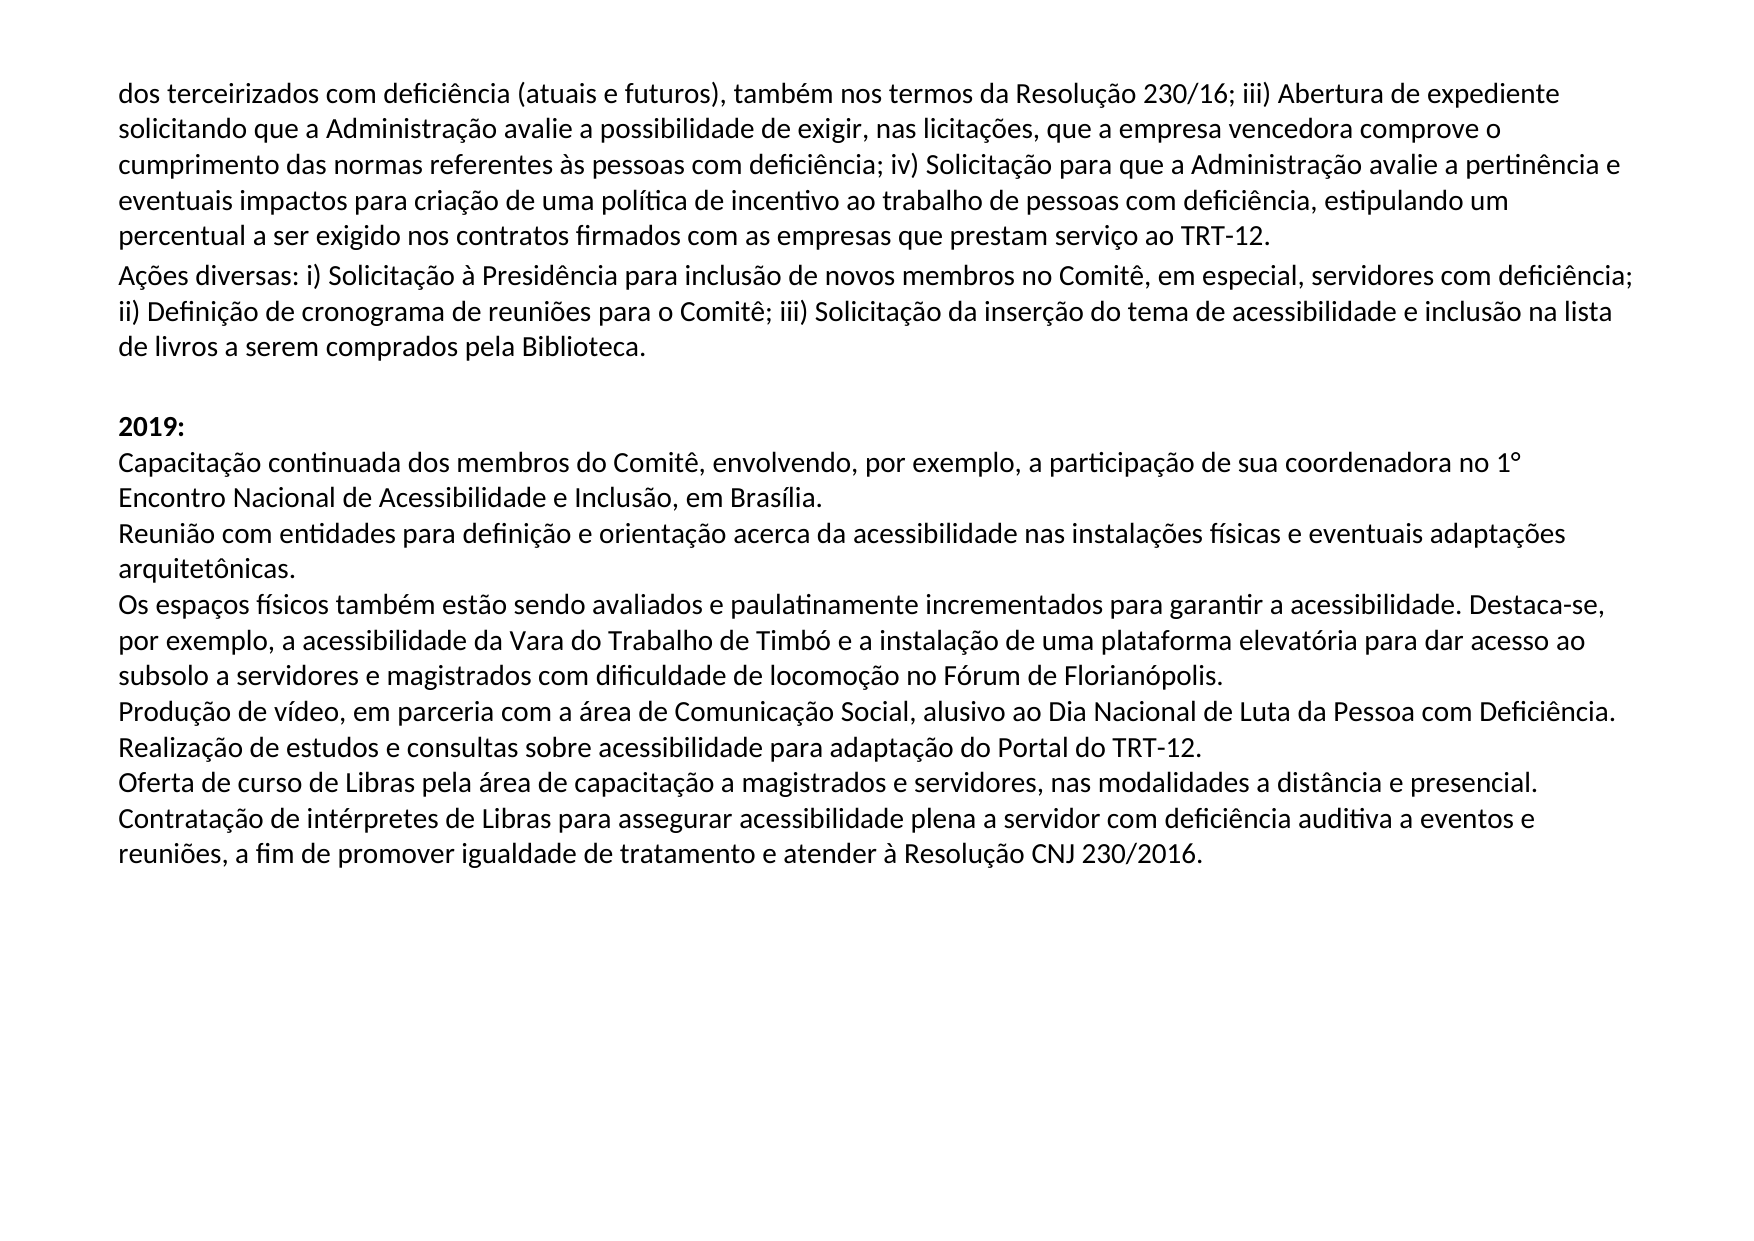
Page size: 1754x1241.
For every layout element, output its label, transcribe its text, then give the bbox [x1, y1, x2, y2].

text Realização de estudos e consultas sobre acessibilidade para adaptação do Portal do TRT-12. [118, 729, 1636, 764]
text Oferta de curso de Libras pela área de capacitação a magistrados e servidores, nas modalidades a distância e presencial. [118, 764, 1636, 800]
text Capacitação continuada dos membros do Comitê, envolvendo, por exemplo, a participação de sua coordenadora no 1° Encontro Nacional de Acessibilidade e Inclusão, em Brasília. [118, 444, 1636, 515]
text Ações diversas: i) Solicitação à Presidência para inclusão de novos membros no Comitê, em especial, servidores com deficiência; ii) Definição de cronograma de reuniões para o Comitê; iii) Solicitação da inserção do tema de acessibilidade e inclusão na lista de livros a serem comprados pela Biblioteca. [118, 257, 1636, 364]
text dos terceirizados com deficiência (atuais e futuros), também nos termos da Resolução 230/16; iii) Abertura de expediente solicitando que a Administração avalie a possibilidade de exigir, nas licitações, que a empresa vencedora comprove o cumprimento das normas referentes às pessoas com deficiência; iv) Solicitação para que a Administração avalie a pertinência e eventuais impactos para criação de uma política de incentivo ao trabalho de pessoas com deficiência, estipulando um percentual a ser exigido nos contratos firmados com as empresas que prestam serviço ao TRT-12. [118, 75, 1636, 253]
text Reunião com entidades para definição e orientação acerca da acessibilidade nas instalações físicas e eventuais adaptações arquitetônicas. [118, 515, 1636, 586]
text Os espaços físicos também estão sendo avaliados e paulatinamente incrementados para garantir a acessibilidade. Destaca-se, por exemplo, a acessibilidade da Vara do Trabalho de Timbó e a instalação de uma plataforma elevatória para dar acesso ao subsolo a servidores e magistrados com dificuldade de locomoção no Fórum de Florianópolis. [118, 586, 1636, 693]
text 2019: [118, 408, 1636, 444]
text Produção de vídeo, em parceria com a área de Comunicação Social, alusivo ao Dia Nacional de Luta da Pessoa com Deficiência. [118, 693, 1636, 729]
text Contratação de intérpretes de Libras para assegurar acessibilidade plena a servidor com deficiência auditiva a eventos e reuniões, a fim de promover igualdade de tratamento e atender à Resolução CNJ 230/2016. [118, 800, 1636, 871]
